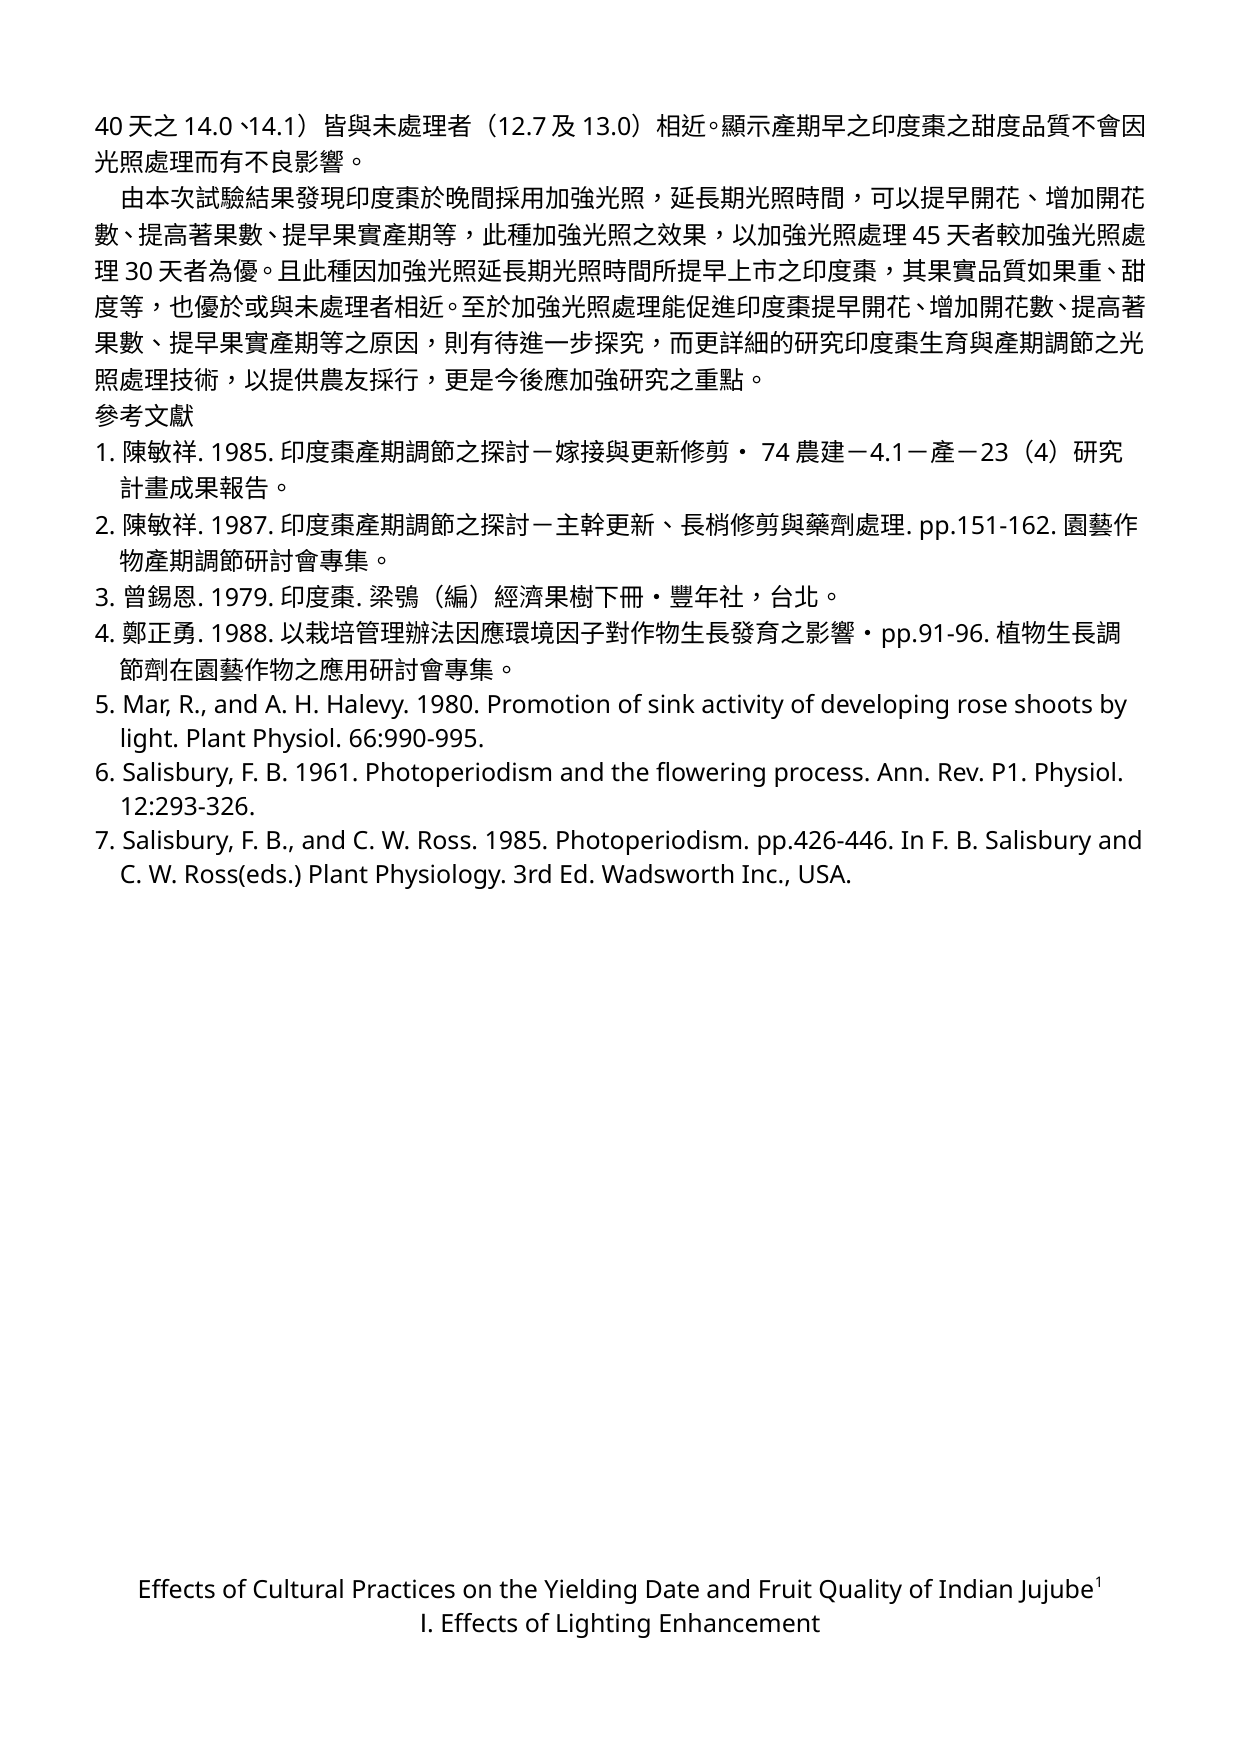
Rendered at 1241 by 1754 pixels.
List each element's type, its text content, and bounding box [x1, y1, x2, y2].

text 2. 陳敏祥. 1987. 印度棗產期調節之探討－主幹更新、長梢修剪與藥劑處理. pp.151-162. 園藝作物產期調節研討會專集。 [94, 505, 1146, 578]
text Effects of Cultural Practices on the Yielding Date and Fruit Quality of Indian Jujube1 [94, 1572, 1146, 1606]
text 5. Mar, R., and A. H. Halevy. 1980. Promotion of sink activity of developing rose shoots by light. Plant Physiol. 66:990-995. [94, 686, 1146, 754]
text 40天之14.0、14.1）皆與未處理者（12.7及13.0）相近。顯示產期早之印度棗之甜度品質不會因光照處理而有不良影響。 [94, 106, 1146, 179]
text 3. 曾錫恩. 1979. 印度棗. 梁鴞（編）經濟果樹下冊‧豐年社，台北。 [94, 578, 1146, 614]
text 7. Salisbury, F. B., and C. W. Ross. 1985. Photoperiodism. pp.426-446. In F. B. Salisbury and C. W. Ross(eds.) Plant Physiology. 3rd Ed. Wadsworth Inc., USA. [94, 823, 1146, 891]
text 4. 鄭正勇. 1988. 以栽培管理辦法因應環境因子對作物生長發育之影響‧pp.91-96. 植物生長調節劑在園藝作物之應用研討會專集。 [94, 614, 1146, 686]
text 參考文獻 [94, 396, 1146, 433]
text 1. 陳敏祥. 1985. 印度棗產期調節之探討－嫁接與更新修剪‧ 74農建－4.1－產－23（4）研究計畫成果報告。 [94, 433, 1146, 505]
text Ⅰ. Effects of Lighting Enhancement [94, 1606, 1146, 1640]
text 6. Salisbury, F. B. 1961. Photoperiodism and the flowering process. Ann. Rev. P1. Physiol. 12:293-326. [94, 754, 1146, 823]
text 由本次試驗結果發現印度棗於晚間採用加強光照，延長期光照時間，可以提早開花、增加開花數、提高著果數、提早果實產期等，此種加強光照之效果，以加強光照處理45天者較加強光照處理30天者為優。且此種因加強光照延長期光照時間所提早上市之印度棗，其果實品質如果重、甜度等，也優於或與未處理者相近。至於加強光照處理能促進印度棗提早開花、增加開花數、提高著果數、提早果實產期等之原因，則有待進一步探究，而更詳細的研究印度棗生育與產期調節之光照處理技術，以提供農友採行，更是今後應加強研究之重點。 [94, 179, 1146, 396]
